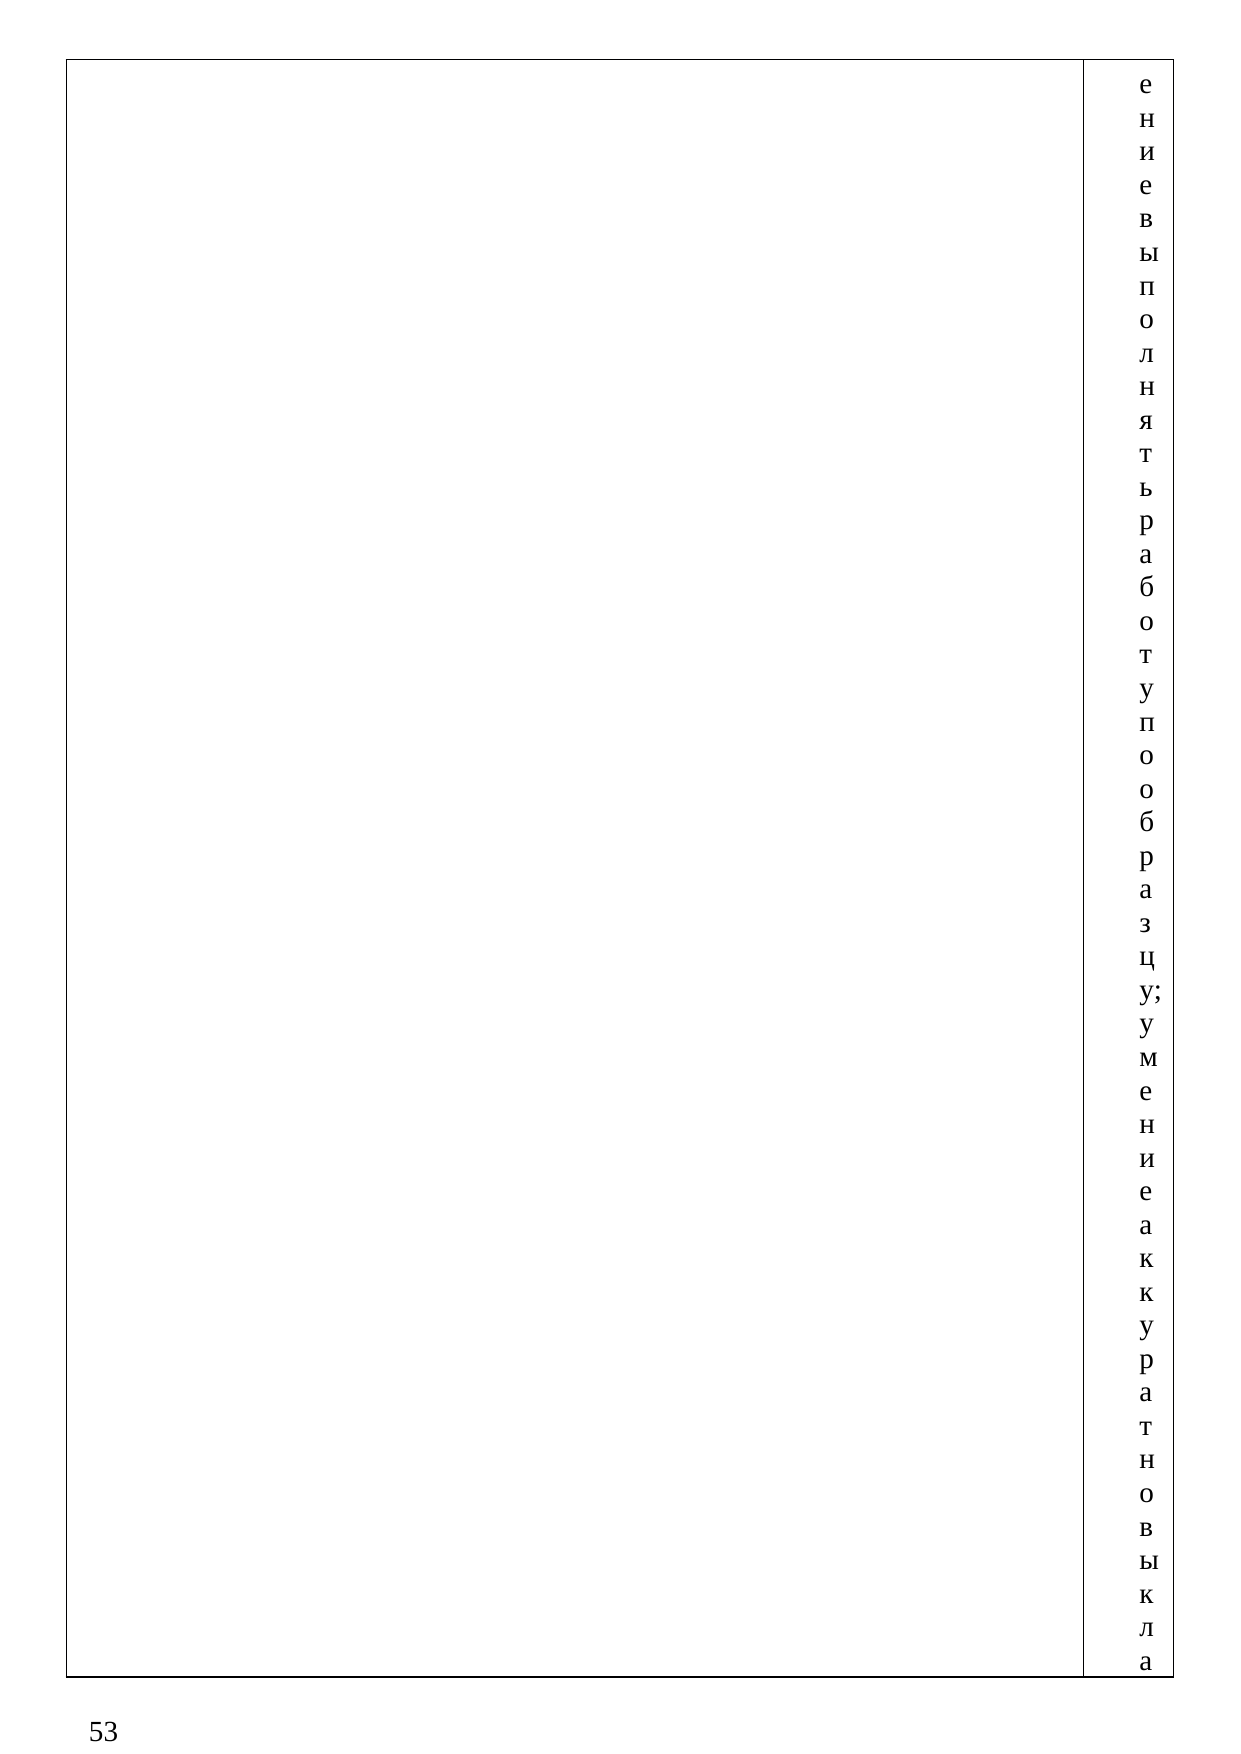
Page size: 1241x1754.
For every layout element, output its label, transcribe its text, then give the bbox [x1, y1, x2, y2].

table_cell [67, 60, 1066, 1676]
table_cell [1066, 60, 1083, 1676]
table_cell ение выполнять работу по образцу; умение аккуратно выкла [1084, 60, 1173, 1676]
